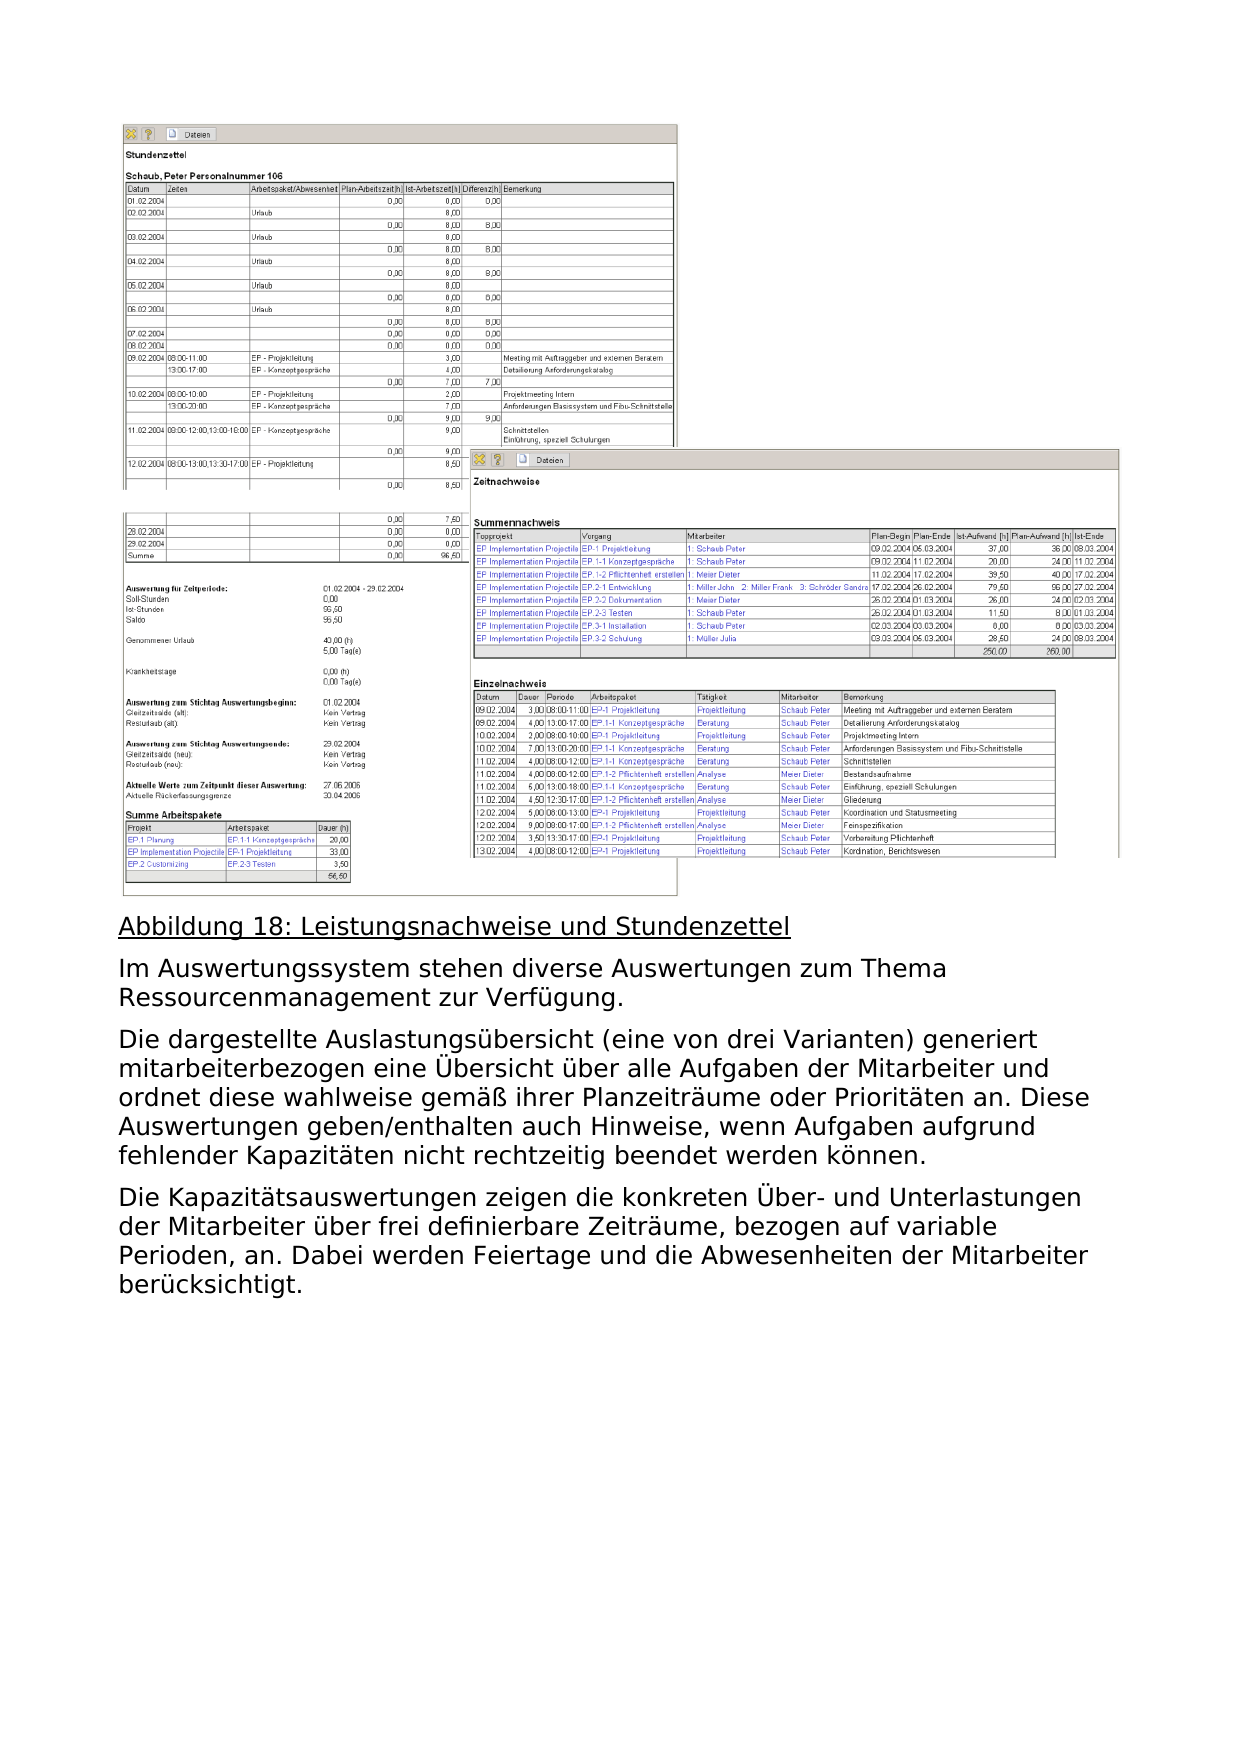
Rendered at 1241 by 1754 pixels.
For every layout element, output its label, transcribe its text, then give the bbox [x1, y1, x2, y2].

text Die dargestellte Auslastungsübersicht (eine von drei Varianten) generiert mitarbeiter­bezogen eine Übersicht über alle Aufgaben der Mitarbeiter und ordnet diese wahlweise gemäß ihrer Planzeiträume oder Prioritäten an. Diese Auswertungen geben/enthalten auch Hinweise, wenn Aufgaben aufgrund fehlender Kapazitäten nicht rechtzeitig beendet werden können. [118, 1025, 1122, 1171]
picture [118, 118, 1123, 900]
text Im Auswertungssystem stehen diverse Auswertungen zum Thema Ressourcenmanagement zur Verfügung. [118, 954, 1122, 1012]
text Abbildung 18: Leistungsnachweise und Stundenzettel [118, 912, 1122, 942]
text Die Kapazitätsauswertungen zeigen die konkreten Über- und Unterlastungen der Mitarbeiter über frei definierbare Zeiträume, bezogen auf variable Perioden, an. Dabei werden Feiertage und die Abwesenheiten der Mitarbeiter berücksichtigt. [118, 1183, 1122, 1300]
